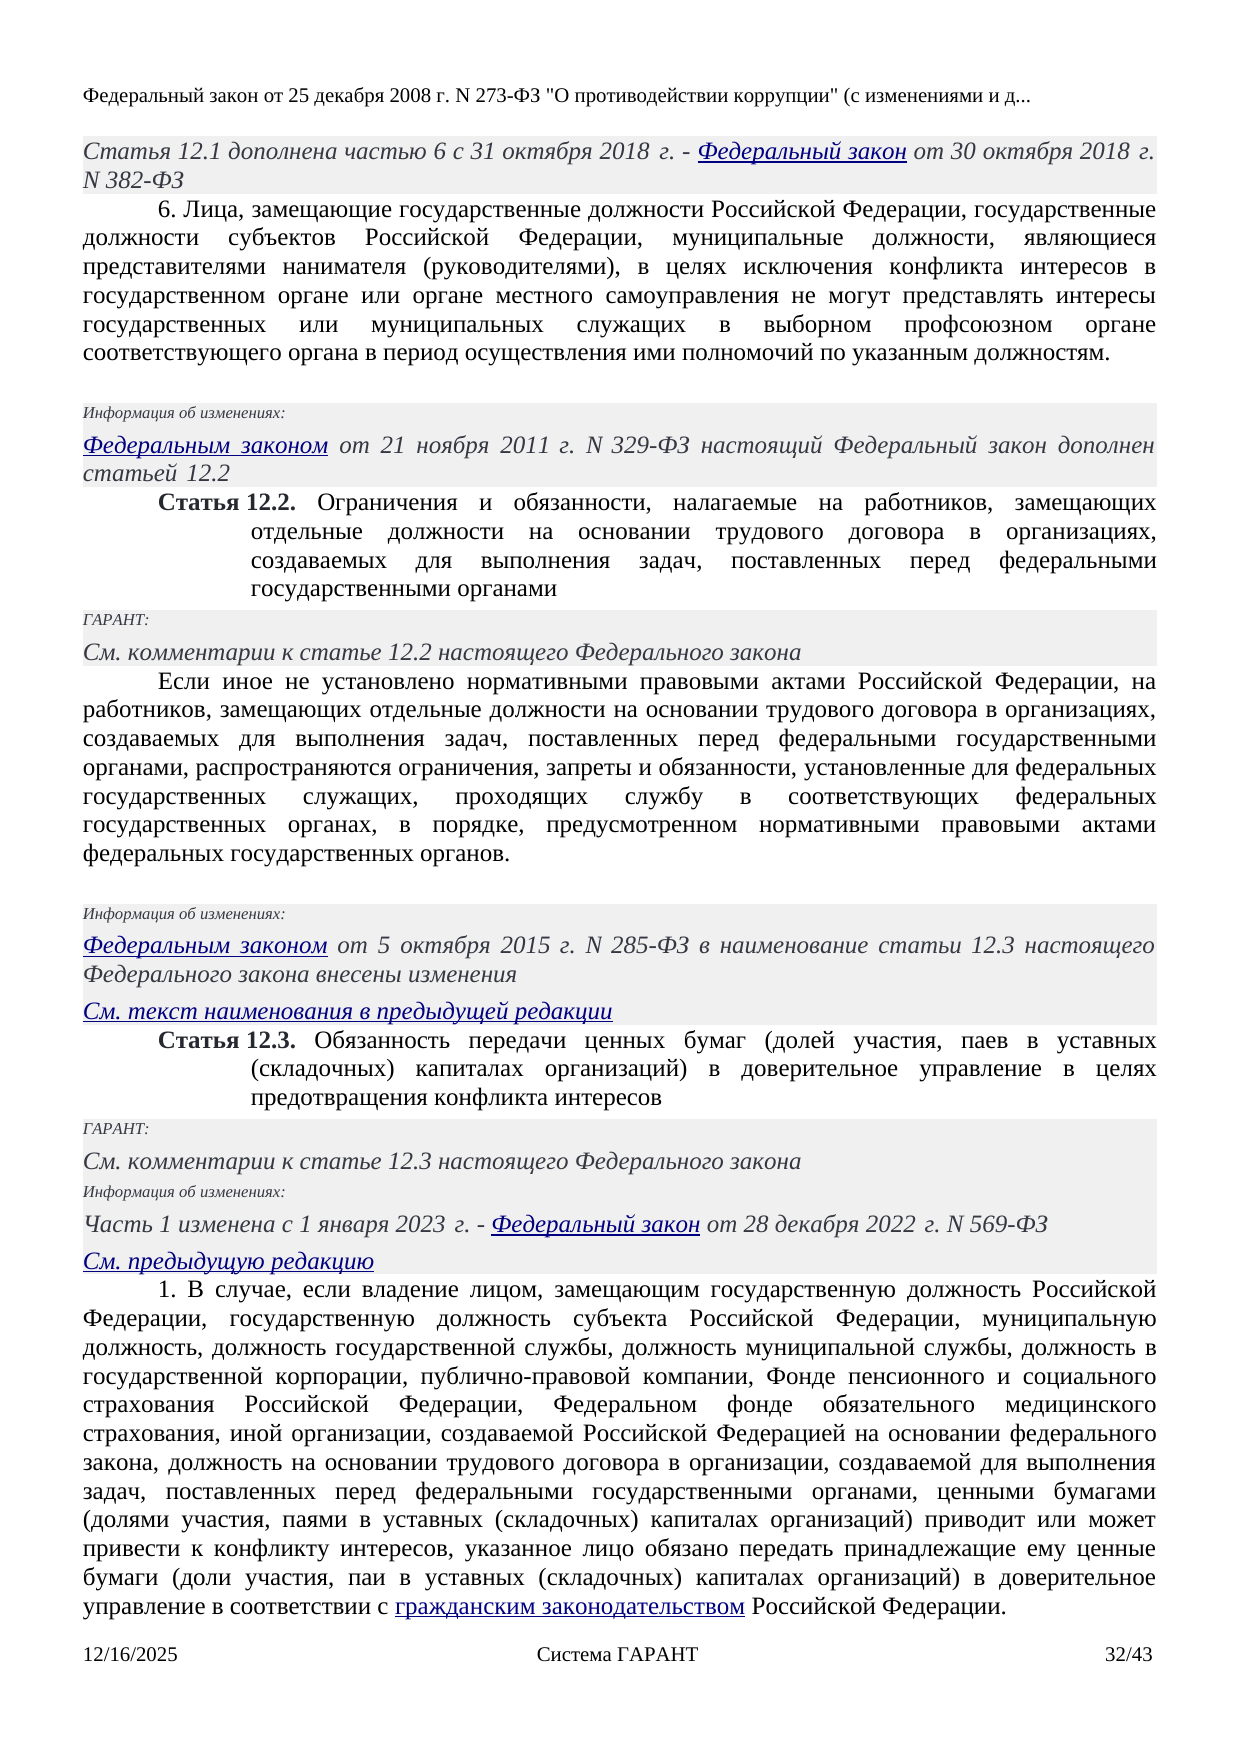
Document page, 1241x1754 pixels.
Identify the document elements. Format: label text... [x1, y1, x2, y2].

text Информация об изменениях: [287, 904, 1157, 923]
text Часть 1 изменена с 1 января 2023 г. - Федеральный закон от 28 декабря 2022 г. N 569-ФЗ [1050, 1209, 1157, 1238]
text См. комментарии к статье 12.3 настоящего Федерального закона [804, 1146, 1157, 1174]
text Статья 12.3. Обязанность передачи ценных бумаг (долей участия, паев в уставных (складочных) капиталах организаций) в доверительное управление в целях предотвращения конфликта интересов [158, 1025, 1157, 1111]
text См. предыдущую редакцию [377, 1246, 1157, 1274]
text 1. В случае, если владение лицом, замещающим государственную должность Российской Федерации, государственную должность субъекта Российской Федерации, муниципальную должность, должность государственной службы, должность муниципальной службы, должность в государственной корпорации, публично-правовой компании, Фонде пенсионного и социального страхования Российской Федерации, Федеральном фонде обязательного медицинского страхования, иной организации, создаваемой Российской Федерацией на основании федерального закона, должность на основании трудового договора в организации, создаваемой для выполнения задач, поставленных перед федеральными государственными органами, ценными бумагами (долями участия, паями в уставных (складочных) капиталах организаций) приводит или может привести к конфликту интересов, указанное лицо обязано передать принадлежащие ему ценные бумаги (доли участия, паи в уставных (складочных) капиталах организаций) в доверительное управление в соответствии с гражданским законодательством Российской Федерации. [83, 1274, 1157, 1619]
text См. комментарии к статье 12.2 настоящего Федерального закона [804, 637, 1157, 666]
text Информация об изменениях: [287, 1182, 1157, 1201]
text ГАРАНТ: [151, 1119, 1157, 1138]
text Федеральным законом от 5 октября 2015 г. N 285-ФЗ в наименование статьи 12.3 настоящего Федерального закона внесены изменения [520, 951, 1157, 988]
text Федеральным законом от 21 ноября 2011 г. N 329-ФЗ настоящий Федеральный закон дополнен статьей 12.2 [83, 458, 1157, 487]
text Статья 12.2. Ограничения и обязанности, налагаемые на работников, замещающих отдельные должности на основании трудового договора в организациях, создаваемых для выполнения задач, поставленных перед федеральными государственными органами [158, 487, 1157, 602]
text См. текст наименования в предыдущей редакции [615, 996, 1157, 1025]
text Статья 12.1 дополнена частью 6 с 31 октября 2018 г. - Федеральный закон от 30 октября 2018 г. N 382-ФЗ [186, 165, 1157, 194]
text ГАРАНТ: [151, 610, 1157, 629]
text Если иное не установлено нормативными правовыми актами Российской Федерации, на работников, замещающих отдельные должности на основании трудового договора в организациях, создаваемых для выполнения задач, поставленных перед федеральными государственными органами, распространяются ограничения, запреты и обязанности, установленные для федеральных государственных служащих, проходящих службу в соответствующих федеральных государственных органах, в порядке, предусмотренном нормативными правовыми актами федеральных государственных органов. [83, 666, 1157, 867]
text 6. Лица, замещающие государственные должности Российской Федерации, государственные должности субъектов Российской Федерации, муниципальные должности, являющиеся представителями нанимателя (руководителями), в целях исключения конфликта интересов в государственном органе или органе местного самоуправления не могут представлять интересы государственных или муниципальных служащих в выборном профсоюзном органе соответствующего органа в период осуществления ими полномочий по указанным должностям. [83, 194, 1157, 366]
text Информация об изменениях: [287, 403, 1157, 422]
